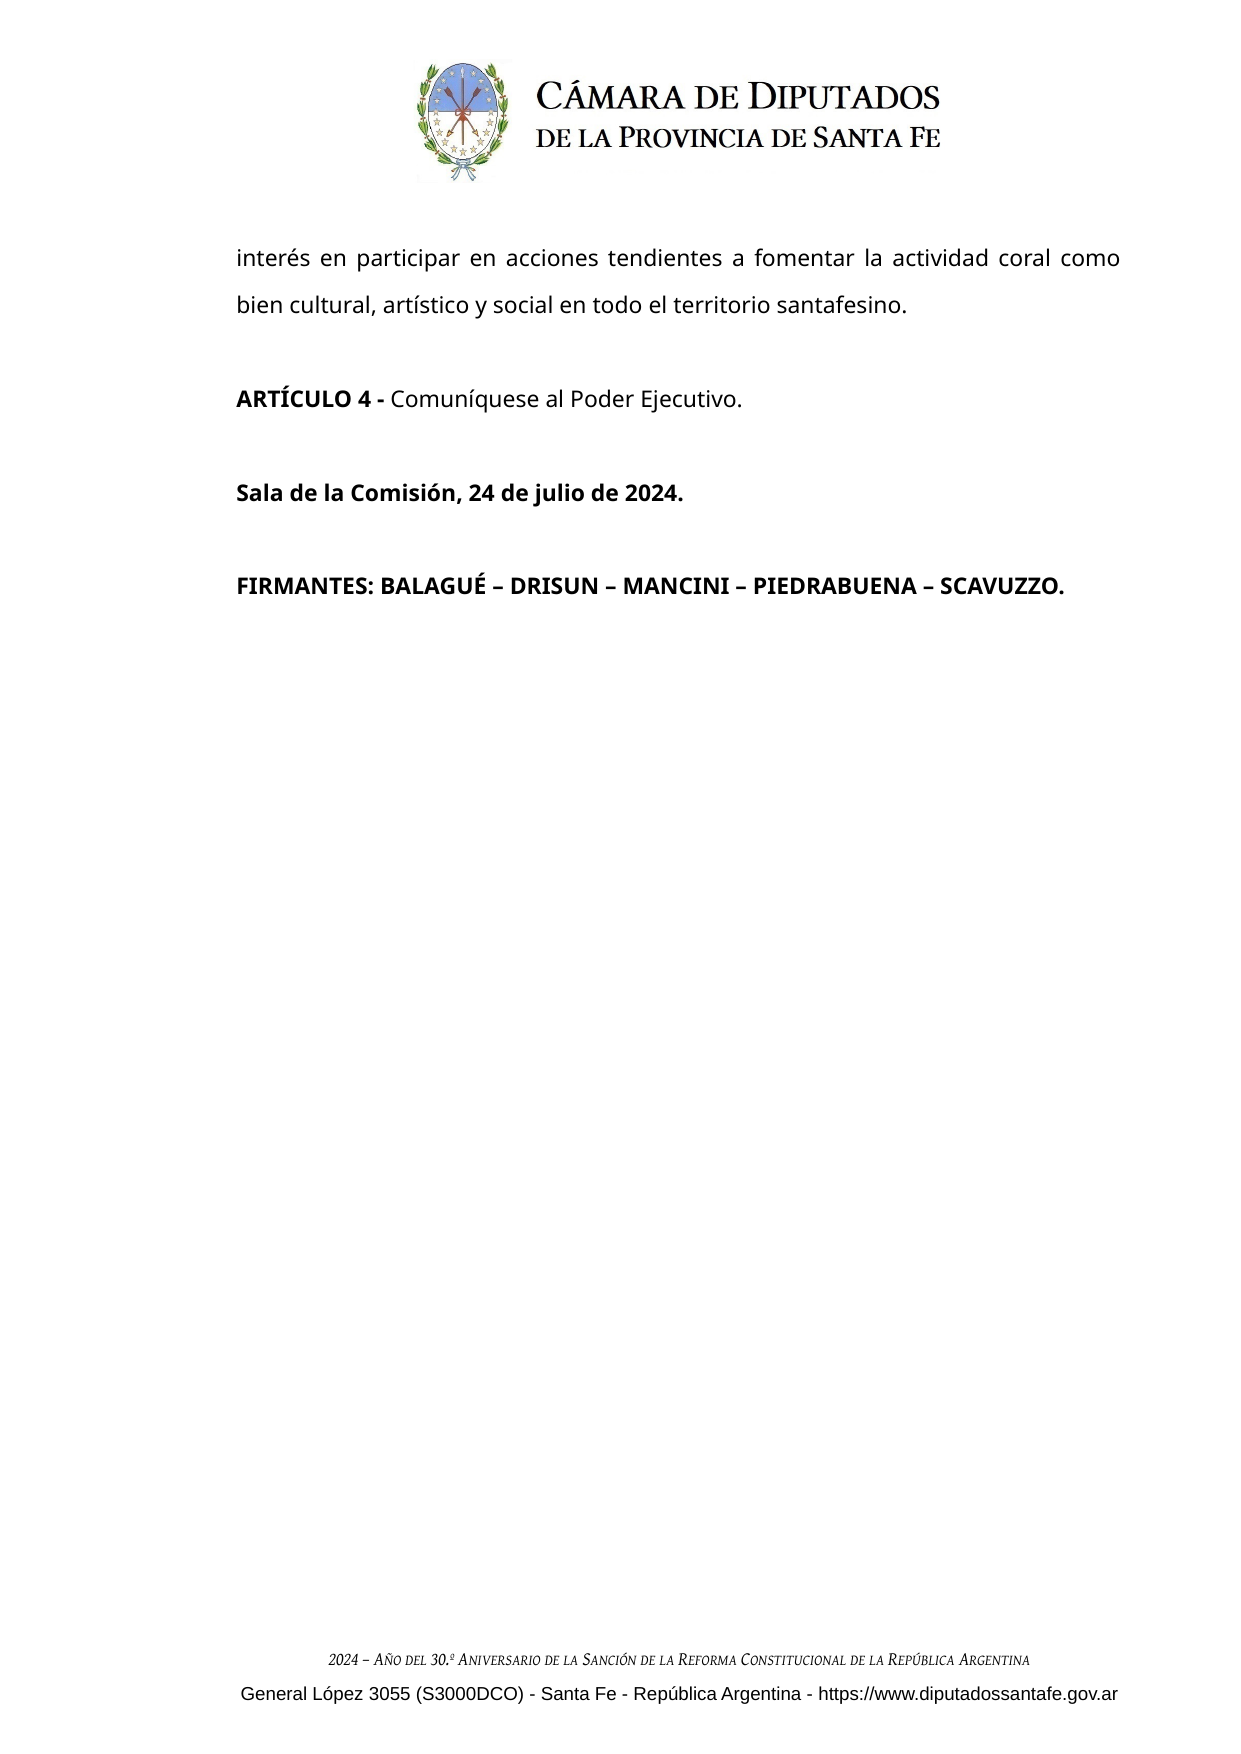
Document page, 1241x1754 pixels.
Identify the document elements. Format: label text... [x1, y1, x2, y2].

text interés en participar en acciones tendientes a fomentar la actividad coral como bien cultural, artístico y social en todo el territorio santafesino. [236, 242, 1122, 320]
text ARTÍCULO 4 - Comuníquese al Poder Ejecutivo. [236, 383, 1122, 414]
picture [413, 59, 945, 183]
text Sala de la Comisión, 24 de julio de 2024. [236, 477, 1122, 508]
text FIRMANTES: BALAGUÉ – DRISUN – MANCINI – PIEDRABUENA – SCAVUZZO. [236, 570, 1122, 602]
